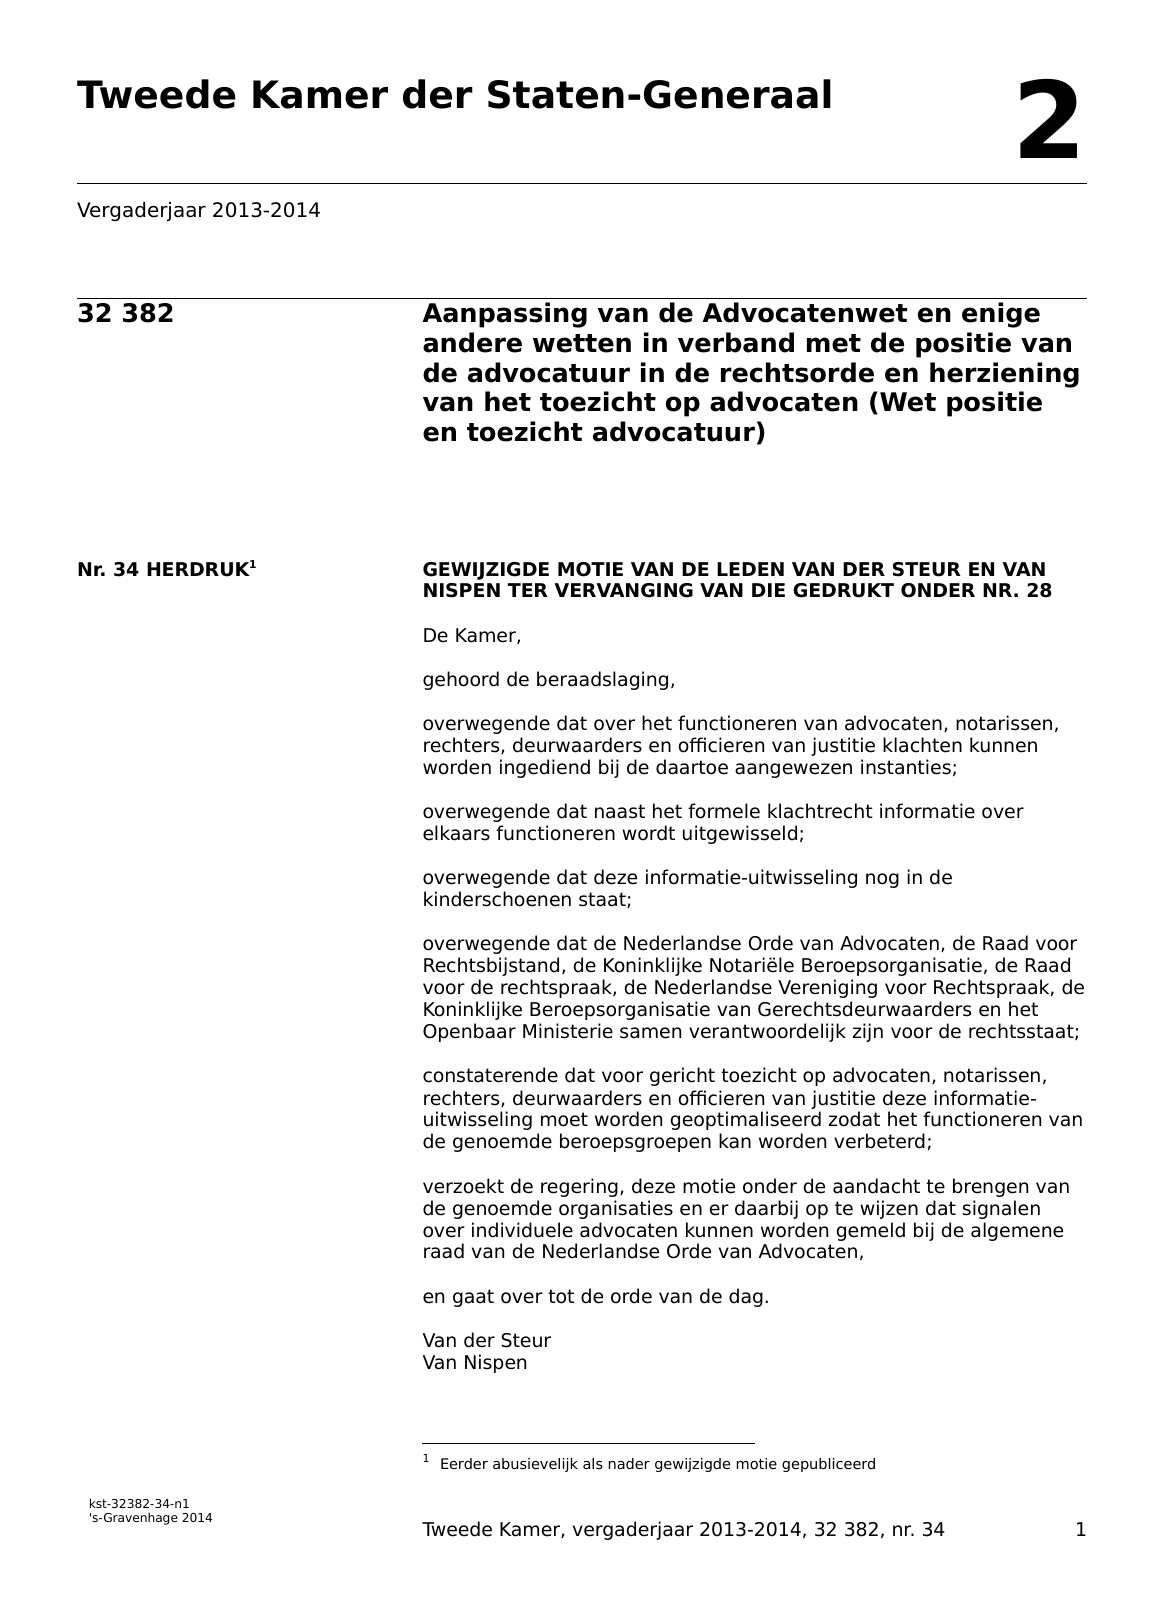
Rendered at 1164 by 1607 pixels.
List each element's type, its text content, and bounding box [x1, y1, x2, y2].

text Eerder abusievelijk als nader gewijzigde motie gepubliceerd [422, 1452, 1087, 1474]
text kst-32382-34-n1 [88, 1497, 323, 1511]
text overwegende dat over het functioneren van advocaten, notarissen, rechters, deurwaarders en officieren van justitie klachten kunnen worden ingediend bij de daartoe aangewezen instanties; [422, 713, 1087, 779]
subtitle Nr. 34 HERDRUK GEWIJZIGDE MOTIE VAN DE LEDEN VAN DER STEUR EN VAN NISPEN TER VERVANGING VAN DIE GEDRUKT ONDER NR. 28 [77, 558, 1087, 602]
text overwegende dat deze informatie-uitwisseling nog in de kinderschoenen staat; [422, 867, 1087, 911]
text overwegende dat naast het formele klachtrecht informatie over elkaars functioneren wordt uitgewisseld; [422, 801, 1087, 845]
text gehoord de beraadslaging, [422, 669, 1087, 691]
text De Kamer, [422, 624, 1087, 647]
text overwegende dat de Nederlandse Orde van Advocaten, de Raad voor Rechtsbijstand, de Koninklijke Notariële Beroepsorganisatie, de Raad voor de rechtspraak, de Nederlandse Vereniging voor Rechtspraak, de Koninklijke Beroepsorganisatie van Gerechtsdeurwaarders en het Openbaar Ministerie samen verantwoordelijk zijn voor de rechtsstaat; [422, 933, 1087, 1043]
subtitle 32 382 Aanpassing van de Advocatenwet en enige andere wetten in verband met de positie van de advocatuur in de rechtsorde en herziening van het toezicht op advocaten (Wet positie en toezicht advocatuur) [77, 299, 1087, 447]
text verzoekt de regering, deze motie onder de aandacht te brengen van de genoemde organisaties en er daarbij op te wijzen dat signalen over individuele advocaten kunnen worden gemeld bij de algemene raad van de Nederlandse Orde van Advocaten, [422, 1176, 1087, 1263]
text Van der Steur [422, 1330, 1087, 1352]
table_cell Vergaderjaar 2013-2014 [77, 184, 1087, 298]
table_header 2 [886, 59, 1087, 183]
text Van Nispen [422, 1352, 1087, 1374]
text 's-Gravenhage 2014 [88, 1511, 323, 1525]
table_header Tweede Kamer der Staten-Generaal [77, 59, 886, 183]
text constaterende dat voor gericht toezicht op advocaten, notarissen, rechters, deurwaarders en officieren van justitie deze informatie-uitwisseling moet worden geoptimaliseerd zodat het functioneren van de genoemde beroepsgroepen kan worden verbeterd; [422, 1065, 1087, 1153]
text en gaat over tot de orde van de dag. [422, 1286, 1087, 1308]
